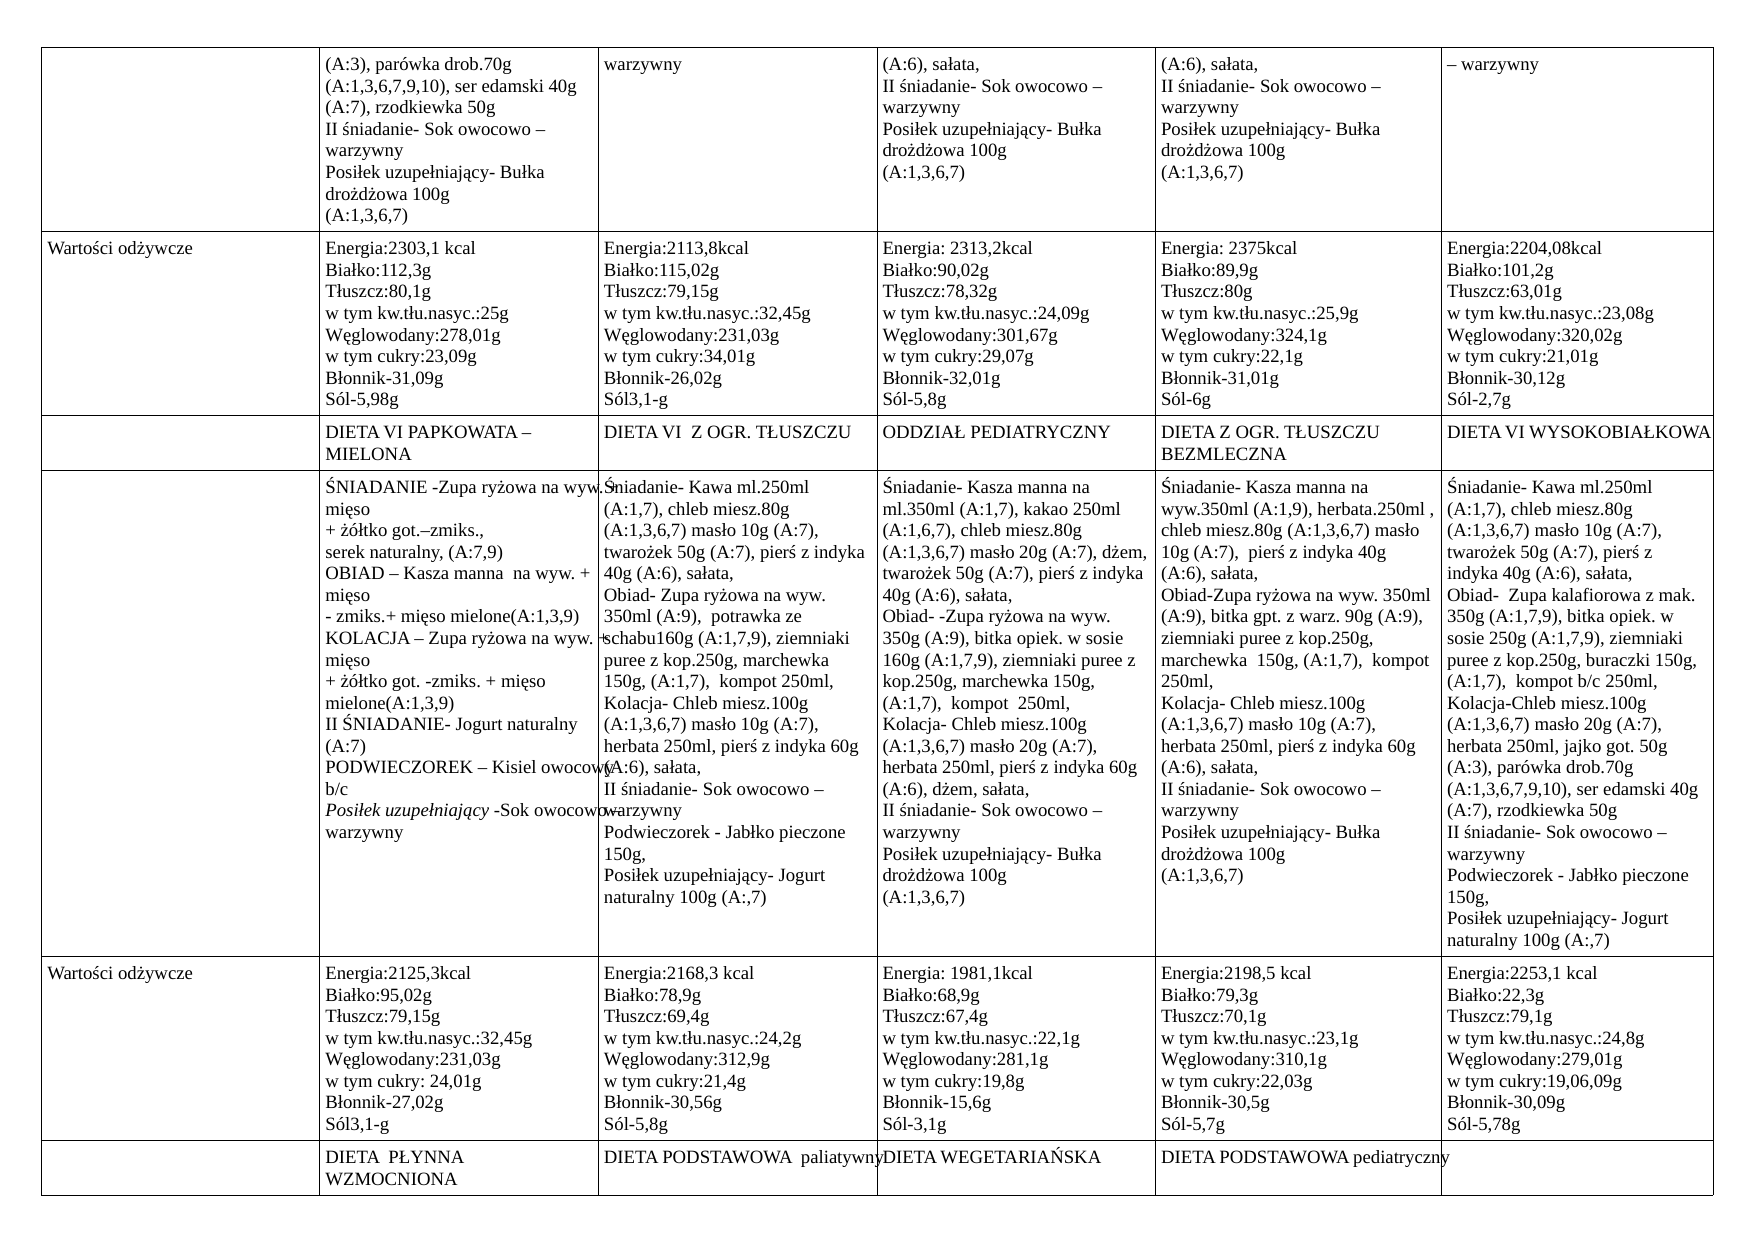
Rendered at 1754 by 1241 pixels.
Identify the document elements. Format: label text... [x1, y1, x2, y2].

table_cell Energia:2125,3kcal Białko:95,02g Tłuszcz:79,15g w tym kw.tłu.nasyc.:32,45g Węglowodany:231,03g w tym cukry: 24,01g Błonnik-27,02g Sól3,1-g [320, 957, 598, 1140]
table_cell DIETA PODSTAWOWA paliatywny [599, 1141, 877, 1195]
table_cell (A:3), parówka drob.70g (A:1,3,6,7,9,10), ser edamski 40g (A:7), rzodkiewka 50g II śniadanie- Sok owocowo – warzywny Posiłek uzupełniający- Bułka drożdżowa 100g (A:1,3,6,7) [320, 48, 598, 231]
table_cell ODDZIAŁ PEDIATRYCZNY [878, 416, 1155, 470]
table_cell ŚNIADANIE -Kasza manna na wyw.+ mięso + żółtko got.–zmiks., serek naturalny(A:1,3,7,9) OBIAD –Homogenat KOLACJA – Zupa ryżowa na wyw. + mięso + żółtko got. - zmiksowana (A:1,3,9) II ŚNIADANIE- Jogurt naturalny(A:7) PODWIECZOREK – Kisiel owocowy b/c- płynny Posiłek uzupełniający -Sok owocowo – warzywny [1442, 48, 1713, 231]
table_cell Śniadanie- Kasza manna na wyw.350ml (A:1,9), herbata.250ml , chleb miesz.80g (A:1,3,6,7) masło 10g (A:7), pierś z indyka 40g (A:6), sałata, Obiad-Zupa ryżowa na wyw. 350ml (A:9), bitka gpt. z warz. 90g (A:9), ziemniaki puree z kop.250g, marchewka 150g, (A:1,7), kompot 250ml, Kolacja- Chleb miesz.100g (A:1,3,6,7) masło 10g (A:7), herbata 250ml, pierś z indyka 60g (A:6), sałata, II śniadanie- Sok owocowo – warzywny Posiłek uzupełniający- Bułka drożdżowa 100g (A:1,3,6,7) [1156, 471, 1441, 956]
table_cell DIETA VI WYSOKOBIAŁKOWA [1442, 416, 1713, 470]
table_cell (A:6), sałata, II śniadanie- Sok owocowo – warzywny Posiłek uzupełniający- Bułka drożdżowa 100g (A:1,3,6,7) [1156, 48, 1441, 231]
table_cell Energia:2253,1 kcal Białko:22,3g Tłuszcz:79,1g w tym kw.tłu.nasyc.:24,8g Węglowodany:279,01g w tym cukry:19,06,09g Błonnik-30,09g Sól-5,78g [1442, 957, 1713, 1140]
table_cell Energia:2168,3 kcal Białko:78,9g Tłuszcz:69,4g w tym kw.tłu.nasyc.:24,2g Węglowodany:312,9g w tym cukry:21,4g Błonnik-30,56g Sól-5,8g [599, 957, 877, 1140]
table_cell [42, 471, 319, 956]
table_cell Śniadanie- Kasza manna na ml.350ml (A:1,7), kakao ml.250ml (A:1,6,7), chleb miesz.80g (A:1,3,6,7) masło 20g (A:7), twarożek 50g (A:7), pierś z indyka 40g (A:6), sałata, Obiad-Zupa ryżowa na wyw. 350g (A:9), bitka opiek. w sosie 160g (A:1,7,9), ziemniaki puree z kop.250g, marchewka 150g, (A:1,7), kompot 250ml, Kolacja- Chleb miesz.100g (A:1,3,6,7) masło 20g (A:7), herbata 250ml, pierś z indyka 60g (A:6), sałata, II śniadanie- Sok owocowo – warzywny Posiłek uzupełniający- Bułka drożdżowa 100g (A:1,3,6,7) [878, 48, 1155, 231]
table_cell DIETA PŁYNNA WZMOCNIONA [320, 1141, 598, 1195]
table_cell Wartości odżywcze [42, 957, 319, 1140]
table_cell Energia: 2375kcal Białko:89,9g Tłuszcz:80g w tym kw.tłu.nasyc.:25,9g Węglowodany:324,1g w tym cukry:22,1g Błonnik-31,01g Sól-6g [1156, 232, 1441, 415]
table_cell Energia:2113,8kcal Białko:115,02g Tłuszcz:79,15g w tym kw.tłu.nasyc.:32,45g Węglowodany:231,03g w tym cukry:34,01g Błonnik-26,02g Sól3,1-g [599, 232, 877, 415]
table_cell Wartości odżywcze [42, 232, 319, 415]
table_cell Energia: 1981,1kcal Białko:68,9g Tłuszcz:67,4g w tym kw.tłu.nasyc.:22,1g Węglowodany:281,1g w tym cukry:19,8g Błonnik-15,6g Sól-3,1g [878, 957, 1155, 1140]
table_cell [42, 48, 319, 231]
table_cell Śniadanie- Kawa ml.250ml (A:1,7), chleb miesz.80g (A:1,3,6,7) masło 10g (A:7), twarożek 50g (A:7), pierś z indyka 40g (A:6), sałata, Obiad- Zupa kalafiorowa z mak. 350g (A:1,7,9), bitka opiek. w sosie 250g (A:1,7,9), ziemniaki puree z kop.250g, buraczki 150g, (A:1,7), kompot b/c 250ml, Kolacja-Chleb miesz.100g (A:1,3,6,7) masło 20g (A:7), herbata 250ml, jajko got. 50g (A:3), parówka drob.70g (A:1,3,6,7,9,10), ser edamski 40g (A:7), rzodkiewka 50g II śniadanie- Sok owocowo – warzywny Podwieczorek - Jabłko pieczone 150g, Posiłek uzupełniający- Jogurt naturalny 100g (A:,7) [1442, 471, 1713, 956]
table_cell Energia:2198,5 kcal Białko:79,3g Tłuszcz:70,1g w tym kw.tłu.nasyc.:23,1g Węglowodany:310,1g w tym cukry:22,03g Błonnik-30,5g Sól-5,7g [1156, 957, 1441, 1140]
table_cell [1442, 1141, 1713, 1195]
table_cell DIETA VI Z OGR. TŁUSZCZU [599, 416, 877, 470]
table_cell Śniadanie- Kasza manna na ml.350ml (A:1,7), kakao 250ml (A:1,6,7), chleb miesz.80g (A:1,3,6,7) masło 20g (A:7), dżem, twarożek 50g (A:7), pierś z indyka 40g (A:6), sałata, Obiad- -Zupa ryżowa na wyw. 350g (A:9), bitka opiek. w sosie 160g (A:1,7,9), ziemniaki puree z kop.250g, marchewka 150g, (A:1,7), kompot 250ml, Kolacja- Chleb miesz.100g (A:1,3,6,7) masło 20g (A:7), herbata 250ml, pierś z indyka 60g (A:6), dżem, sałata, II śniadanie- Sok owocowo – warzywny Posiłek uzupełniający- Bułka drożdżowa 100g (A:1,3,6,7) [878, 471, 1155, 956]
table_cell DIETA VI PAPKOWATA – MIELONA [320, 416, 598, 470]
table_cell Energia:2303,1 kcal Białko:112,3g Tłuszcz:80,1g w tym kw.tłu.nasyc.:25g Węglowodany:278,01g w tym cukry:23,09g Błonnik-31,09g Sól-5,98g [320, 232, 598, 415]
table_cell DIETA PODSTAWOWA pediatryczny [1156, 1141, 1441, 1195]
table_cell [42, 1141, 319, 1195]
table_cell ŚNIADANIE -Zupa ryżowa na wyw. + mięso + żółtko got.–zmiks., serek naturalny, (A:7,9) OBIAD – Kasza manna na wyw. + mięso - zmiks.+ mięso mielone(A:1,3,9) KOLACJA – Zupa ryżowa na wyw. + mięso + żółtko got. -zmiks. + mięso mielone(A:1,3,9) II ŚNIADANIE- Jogurt naturalny (A:7) PODWIECZOREK – Kisiel owocowy b/c Posiłek uzupełniający -Sok owocowo – warzywny [320, 471, 598, 956]
table_cell Energia: 2313,2kcal Białko:90,02g Tłuszcz:78,32g w tym kw.tłu.nasyc.:24,09g Węglowodany:301,67g w tym cukry:29,07g Błonnik-32,01g Sól-5,8g [878, 232, 1155, 415]
table_cell DIETA Z OGR. TŁUSZCZU BEZMLECZNA [1156, 416, 1441, 470]
table_cell Śniadanie- Kawa ml.250ml (A:1,7), chleb miesz.80g (A:1,3,6,7) masło 10g (A:7), twarożek 50g (A:7), pierś z indyka 40g (A:6), sałata, Obiad- Zupa ryżowa na wyw. 350ml (A:9), potrawka ze schabu160g (A:1,7,9), ziemniaki puree z kop.250g, marchewka 150g, (A:1,7), kompot 250ml, Kolacja- Chleb miesz.100g (A:1,3,6,7) masło 10g (A:7), herbata 250ml, pierś z indyka 60g (A:6), sałata, II śniadanie- Sok owocowo – warzywny Podwieczorek - Jabłko pieczone 150g, Posiłek uzupełniający- Jogurt naturalny 100g (A:,7) [599, 471, 877, 956]
table_cell [42, 416, 319, 470]
table_cell ŚNIADANIE – Kasza manna na ml. + suchary + żółtko got.+ masło-zmiks, serek waniliowy(A:1,3,7) OBIAD – Kasza manna na wyw. + mięso - zmiks.+ mięso mielone(A:1,9) KOLACJA – Zupa ryżowa na wyw. + mięso + żółtko got. zmiksowana + mięso mielone(A:1,3,9) II ŚNIADANIE- Jogurt owocowy(A:7) PODWIECZOREK – Kisiel owocowy Posiłek uzupełniający -Sok owocowo – warzywny [599, 48, 877, 231]
table_cell Energia:2204,08kcal Białko:101,2g Tłuszcz:63,01g w tym kw.tłu.nasyc.:23,08g Węglowodany:320,02g w tym cukry:21,01g Błonnik-30,12g Sól-2,7g [1442, 232, 1713, 415]
table_cell DIETA WEGETARIAŃSKA [878, 1141, 1155, 1195]
